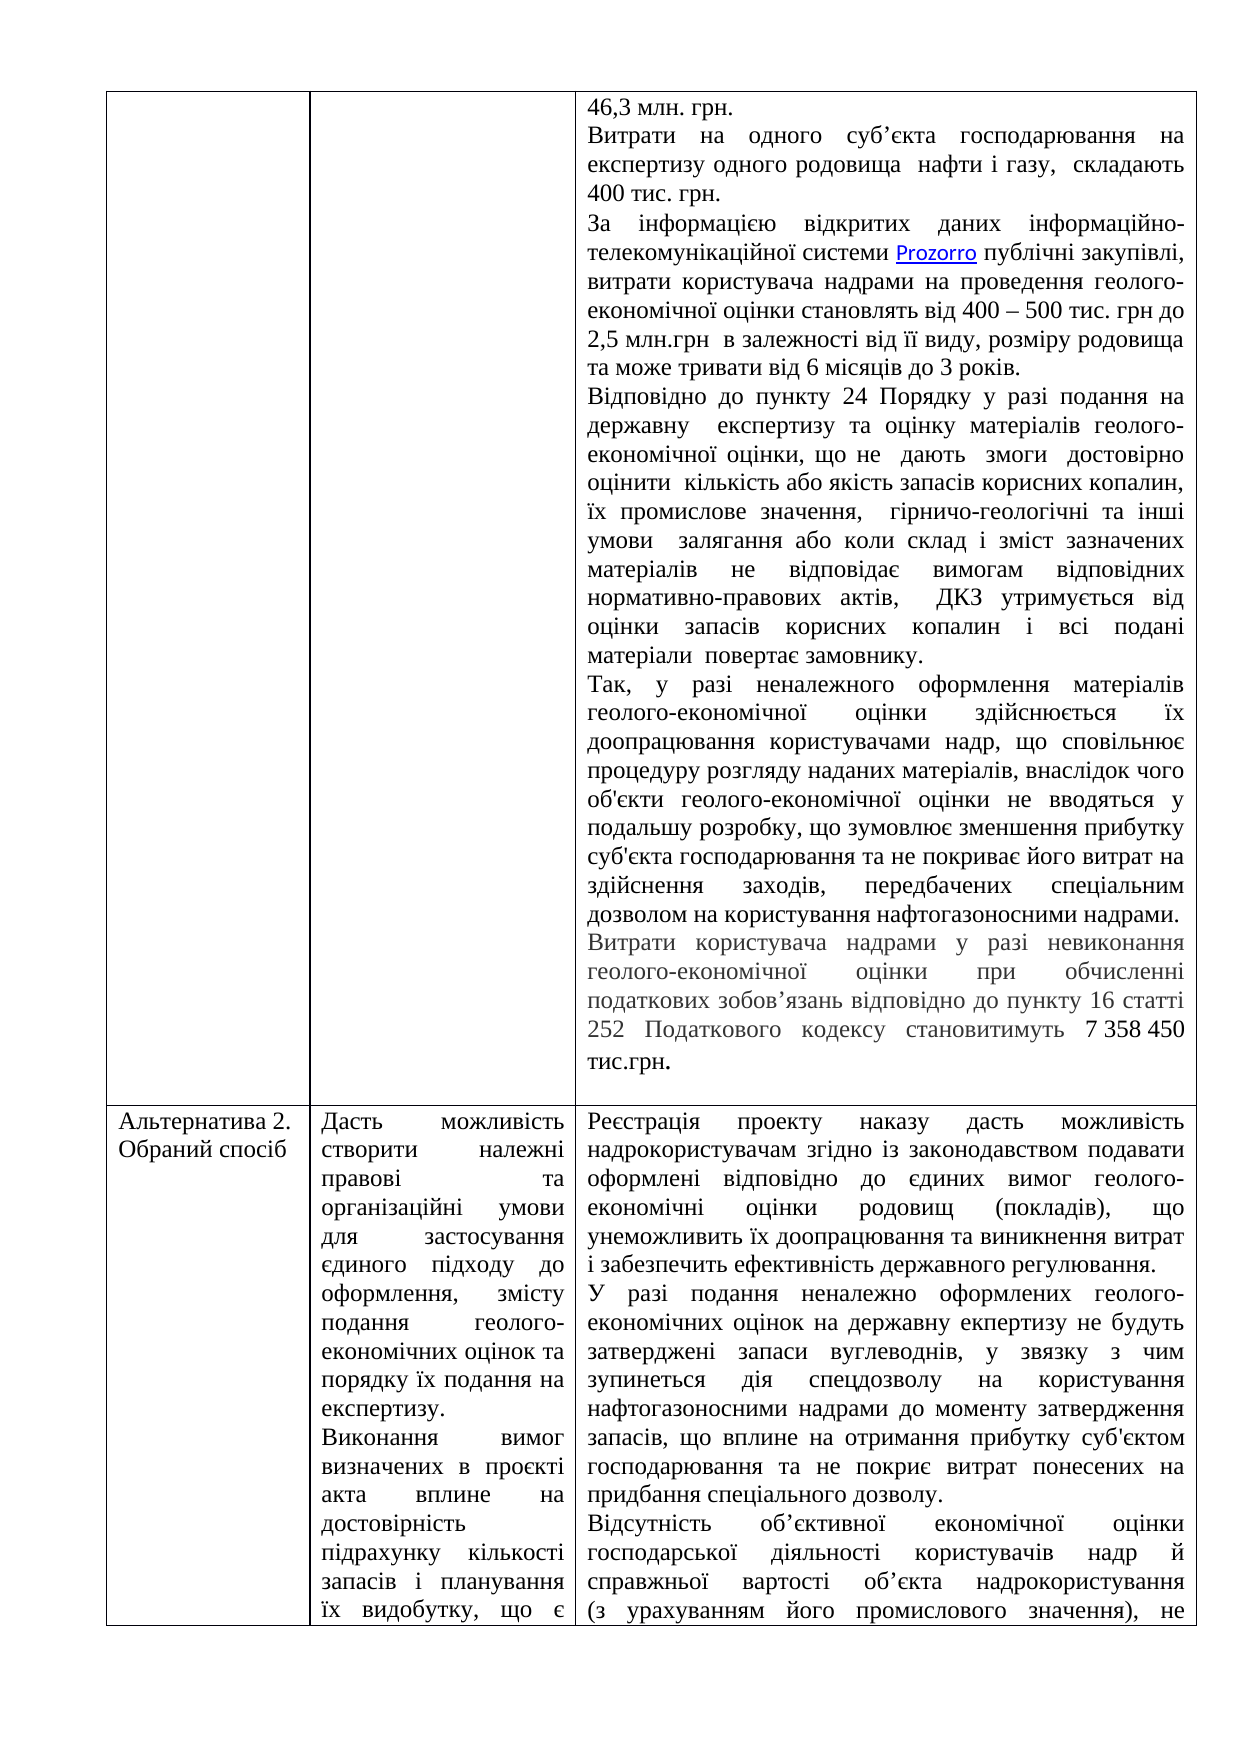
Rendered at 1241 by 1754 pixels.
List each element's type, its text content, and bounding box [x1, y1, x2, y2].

table_cell [311, 92, 575, 1105]
table_cell Альтернатива 2. Обраний спосіб [107, 1106, 309, 1625]
table_cell Дасть можливість створити належні правові та організаційні умови для застосування єдиного підходу до оформлення, змісту подання геолого-економічних оцінок та порядку їх подання на експертизу. Виконання вимог визначених в проєкті акта вплине на достовірність підрахунку кількості запасів і планування їх видобутку, що є [311, 1106, 575, 1625]
table_cell Реєстрація проекту наказу дасть можливість надрокористувачам згідно із законодавством подавати оформлені відповідно до єдиних вимог геолого-економічні оцінки родовищ (покладів), що унеможливить їх доопрацювання та виникнення витрат і забезпечить ефективність державного регулювання. У разі подання неналежно оформлених геолого-економічних оцінок на державну екпертизу не будуть затверджені запаси вуглеводнів, у звязку з чим зупинеться дія спецдозволу на користування нафтогазоносними надрами до моменту затвердження запасів, що вплине на отримання прибутку суб'єктом господарювання та не покриє витрат понесених на придбання спеціального дозволу. Відсутність об’єктивної економічної оцінки господарської діяльності користувачів надр й справжньої вартості об’єкта надрокористування (з урахуванням його промислового значення), не [576, 1106, 1196, 1625]
table_cell [107, 92, 309, 1105]
table_cell 46,3 млн. грн. Витрати на одного суб’єкта господарювання на експертизу одного родовища нафти і газу, складають 400 тис. грн. За інформацією відкритих даних інформаційно-телекомунікаційної системи Prozorro публічні закупівлі, витрати користувача надрами на проведення геолого-економічної оцінки становлять від 400 – 500 тис. грн до 2,5 млн.грн в залежності від її виду, розміру родовища та може тривати від 6 місяців до 3 років. Відповідно до пункту 24 Порядку у разі подання на державну експертизу та оцінку матеріалів геолого-економічної оцінки, що не дають змоги достовірно оцінити кількість або якість запасів корисних копалин, їх промислове значення, гірничо-геологічні та інші умови залягання або коли склад і зміст зазначених матеріалів не відповідає вимогам відповідних нормативно-правових актів, ДКЗ утримується від оцінки запасів корисних копалин і всі подані матеріали повертає замовнику. Так, у разі неналежного оформлення матеріалів геолого-економічної оцінки здійснюється їх доопрацювання користувачами надр, що сповільнює процедуру розгляду наданих матеріалів, внаслідок чого об'єкти геолого-економічної оцінки не вводяться у подальшу розробку, що зумовлює зменшення прибутку суб'єкта господарювання та не покриває його витрат на здійснення заходів, передбачених спеціальним дозволом на користування нафтогазоносними надрами. Витрати користувача надрами у разі невиконання геолого-економічної оцінки при обчисленні податкових зобов’язань відповідно до пункту 16 статті 252 Податкового кодексу становитимуть 7 358 450 тис.грн. [576, 92, 1196, 1105]
